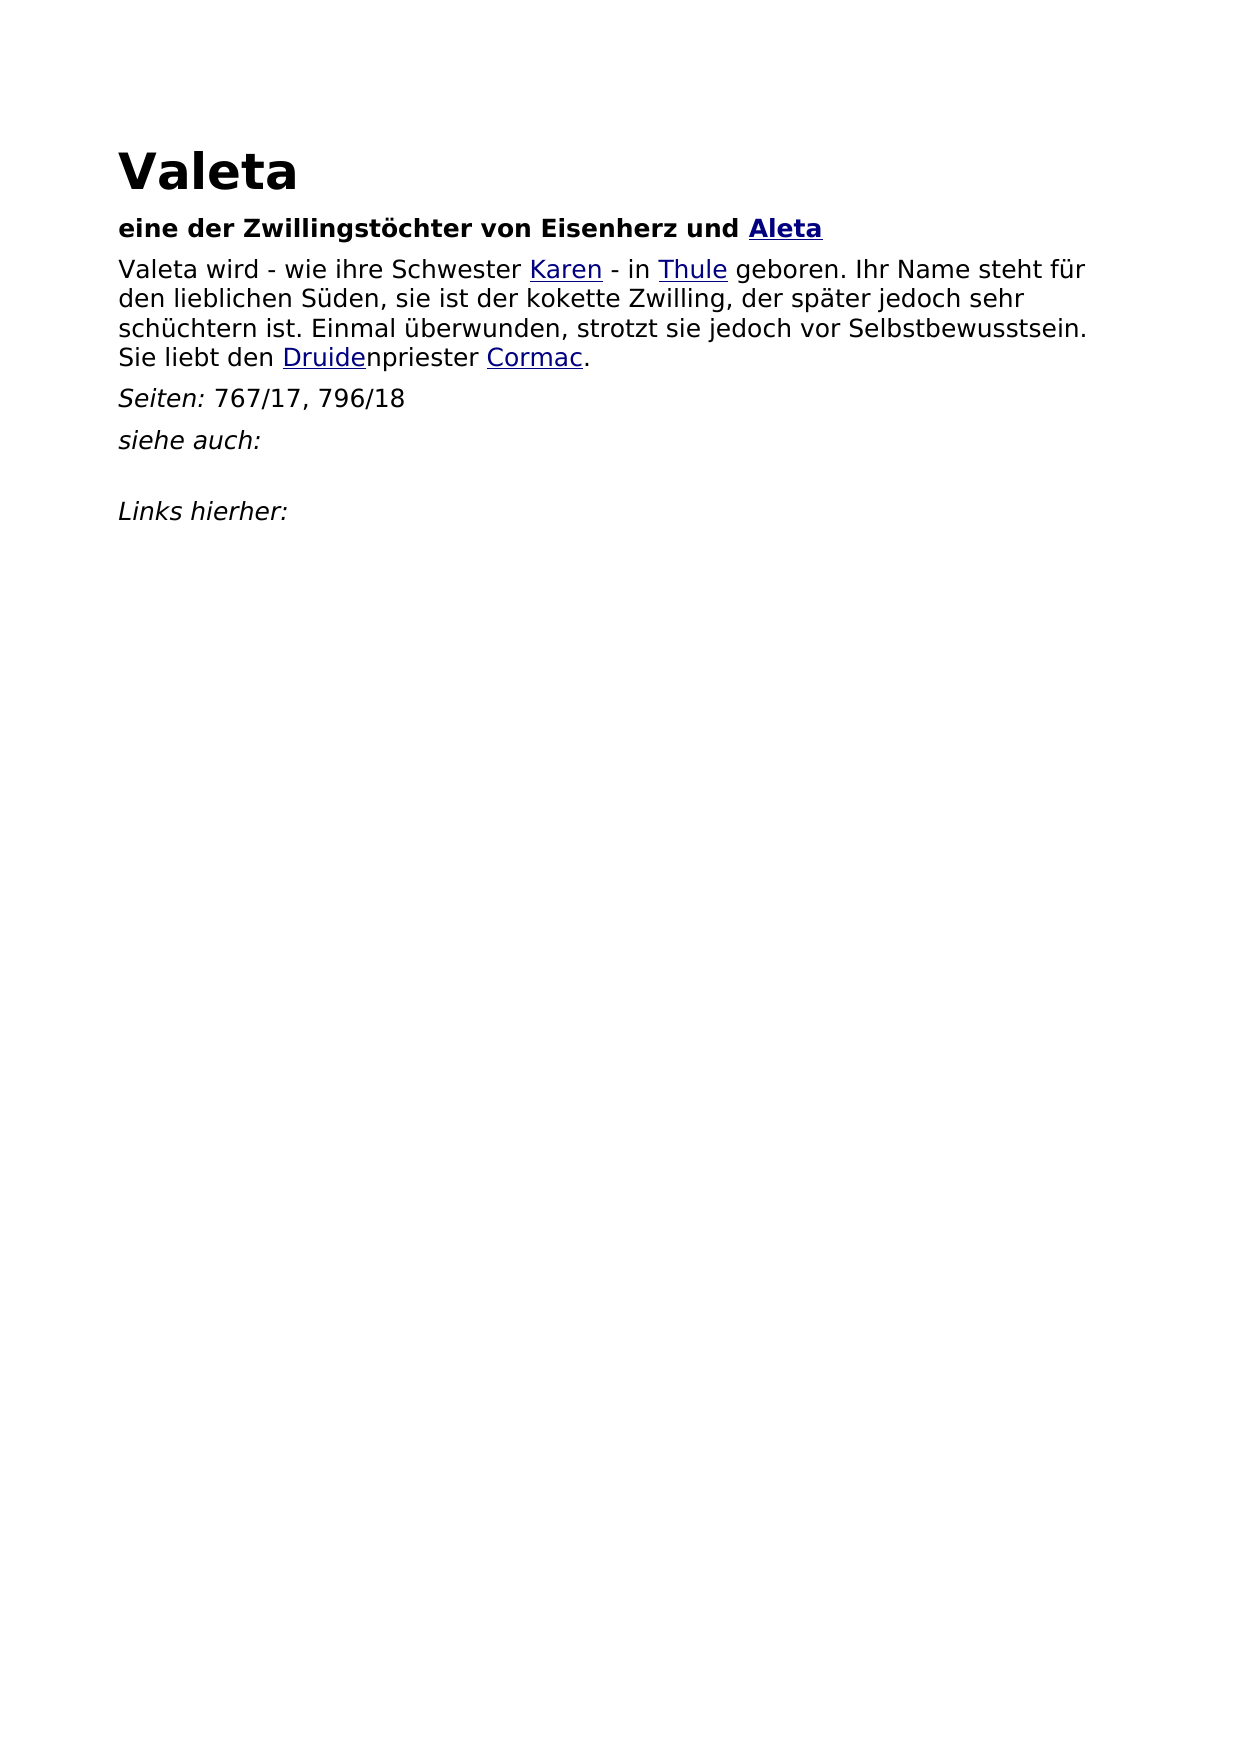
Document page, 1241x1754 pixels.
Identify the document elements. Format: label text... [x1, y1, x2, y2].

text siehe auch: [118, 426, 1122, 485]
text eine der Zwillingstöchter von Eisenherz und Aleta [118, 214, 1122, 243]
subtitle Valeta [118, 143, 1122, 201]
text Seiten: 767/17, 796/18 [118, 385, 1122, 414]
text Links hierher: [118, 497, 1122, 526]
text Valeta wird - wie ihre Schwester Karen - in Thule geboren. Ihr Name steht für den lieblichen Süden, sie ist der kokette Zwilling, der später jedoch sehr schüchtern ist. Einmal überwunden, strotzt sie jedoch vor Selbstbewusstsein. Sie liebt den Druidenpriester Cormac. [118, 256, 1122, 372]
